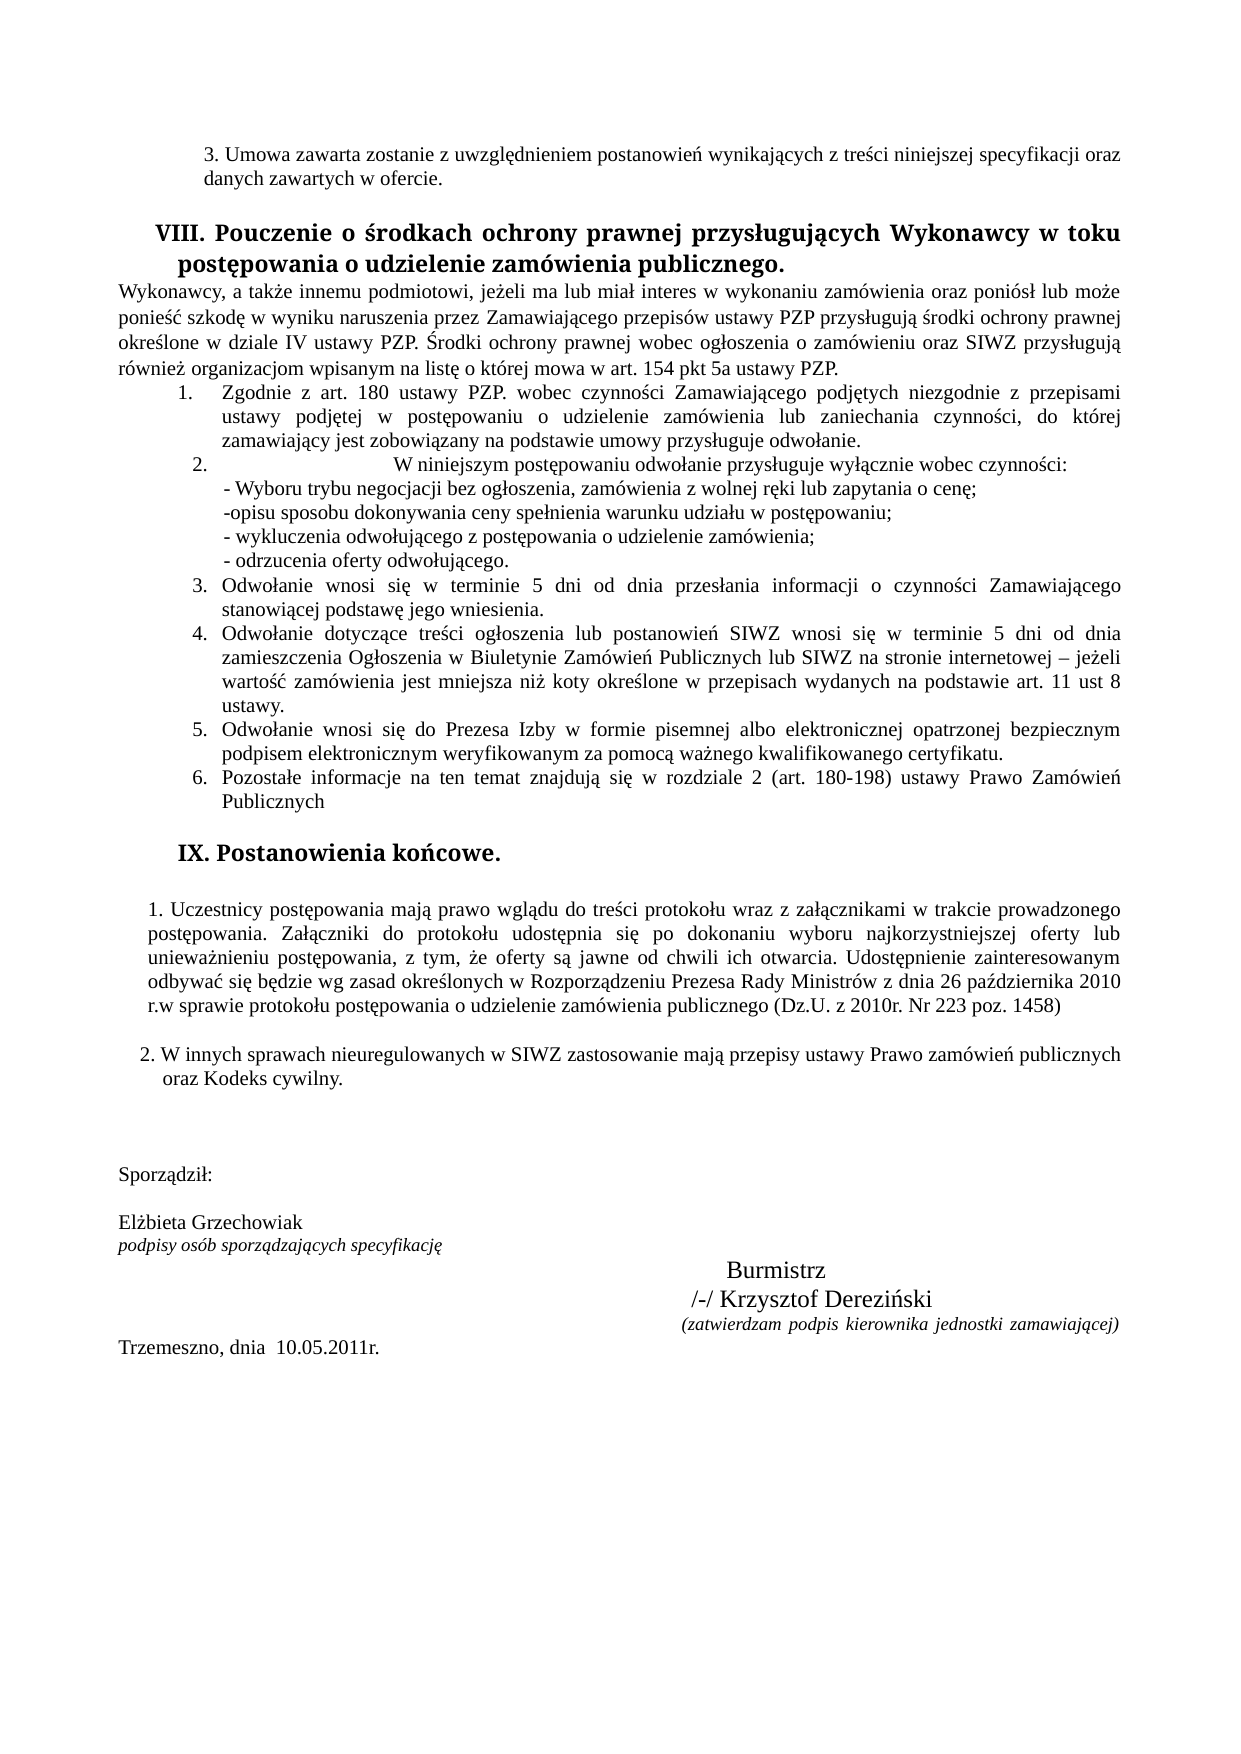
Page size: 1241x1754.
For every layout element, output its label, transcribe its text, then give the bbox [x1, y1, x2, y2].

text -opisu sposobu dokonywania ceny spełnienia warunku udziału w postępowaniu; [223, 500, 1122, 524]
text Elżbieta Grzechowiak [118, 1210, 1122, 1234]
list Zgodnie z art. 180 ustawy PZP. wobec czynności Zamawiającego podjętych niezgodnie z przepisami ustawy podjętej w postępowaniu o udzielenie zamówienia lub zaniechania czynności, do której zamawiający jest zobowiązany na podstawie umowy przysługuje odwołanie. [177, 380, 1122, 452]
list 1. Uczestnicy postępowania mają prawo wglądu do treści protokołu wraz z załącznikami w trakcie prowadzonego postępowania. Załączniki do protokołu udostępnia się po dokonaniu wyboru najkorzystniejszej oferty lub unieważnieniu postępowania, z tym, że oferty są jawne od chwili ich otwarcia. Udostępnienie zainteresowanym odbywać się będzie wg zasad określonych w Rozporządzeniu Prezesa Rady Ministrów z dnia 26 października 2010 r.w sprawie protokołu postępowania o udzielenie zamówienia publicznego (Dz.U. z 2010r. Nr 223 poz. 1458) [148, 897, 1122, 1017]
text podpisy osób sporządzających specyfikację [118, 1234, 1122, 1256]
list Odwołanie dotyczące treści ogłoszenia lub postanowień SIWZ wnosi się w terminie 5 dni od dnia zamieszczenia Ogłoszenia w Biuletynie Zamówień Publicznych lub SIWZ na stronie internetowej – jeżeli wartość zamówienia jest mniejsza niż koty określone w przepisach wydanych na podstawie art. 11 ust 8 ustawy. [192, 621, 1122, 717]
list 2. W innych sprawach nieuregulowanych w SIWZ zastosowanie mają przepisy ustawy Prawo zamówień publicznych oraz Kodeks cywilny. [118, 1042, 1122, 1090]
text Wykonawcy, a także innemu podmiotowi, jeżeli ma lub miał interes w wykonaniu zamówienia oraz poniósł lub może ponieść szkodę w wyniku naruszenia przez Zamawiającego przepisów ustawy PZP przysługują środki ochrony prawnej określone w dziale IV ustawy PZP. Środki ochrony prawnej wobec ogłoszenia o zamówieniu oraz SIWZ przysługują również organizacjom wpisanym na listę o której mowa w art. 154 pkt 5a ustawy PZP. [118, 279, 1122, 380]
text (zatwierdzam podpis kierownika jednostki zamawiającej) Trzemeszno, dnia 10.05.2011r. [118, 1313, 1122, 1359]
list 3. Umowa zawarta zostanie z uwzględnieniem postanowień wynikających z treści niniejszej specyfikacji oraz danych zawartych w ofercie. [203, 142, 1122, 190]
list Odwołanie wnosi się w terminie 5 dni od dnia przesłania informacji o czynności Zamawiającego stanowiącej podstawę jego wniesienia. [192, 572, 1122, 621]
list Pozostałe informacje na ten temat znajdują się w rozdziale 2 (art. 180-198) ustawy Prawo Zamówień Publicznych [192, 765, 1122, 813]
text - wykluczenia odwołującego z postępowania o udzielenie zamówienia; [223, 524, 1122, 548]
text Burmistrz [118, 1256, 1122, 1284]
list W niniejszym postępowaniu odwołanie przysługuje wyłącznie wobec czynności: [192, 452, 1122, 476]
text - Wyboru trybu negocjacji bez ogłoszenia, zamówienia z wolnej ręki lub zapytania o cenę; [223, 476, 1122, 500]
list Odwołanie wnosi się do Prezesa Izby w formie pisemnej albo elektronicznej opatrzonej bezpiecznym podpisem elektronicznym weryfikowanym za pomocą ważnego kwalifikowanego certyfikatu. [192, 717, 1122, 765]
text VIII. Pouczenie o środkach ochrony prawnej przysługujących Wykonawcy w toku postępowania o udzielenie zamówienia publicznego. [118, 217, 1122, 279]
text Sporządził: [118, 1162, 1122, 1186]
text /-/ Krzysztof Dereziński [691, 1284, 1122, 1313]
text IX. Postanowienia końcowe. [118, 837, 1122, 868]
text - odrzucenia oferty odwołującego. [223, 548, 1122, 572]
